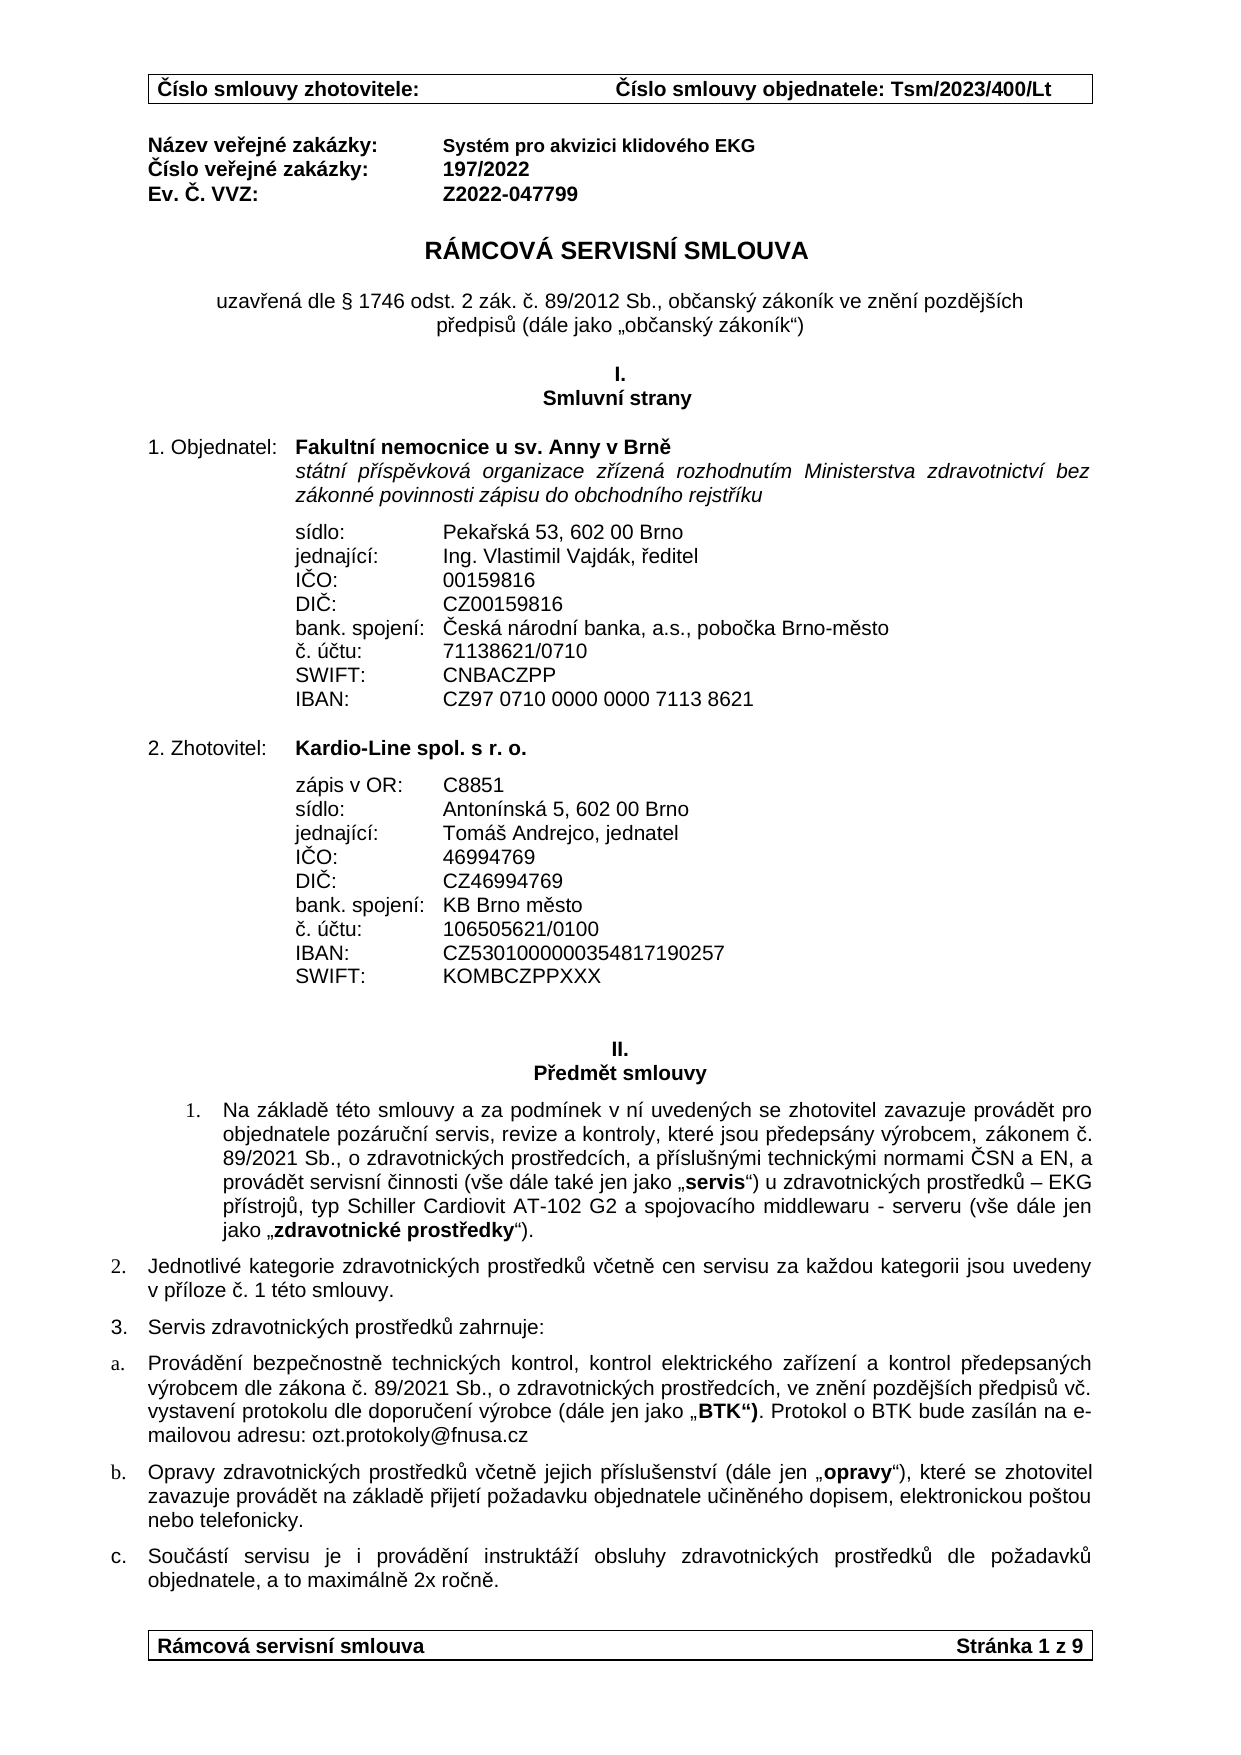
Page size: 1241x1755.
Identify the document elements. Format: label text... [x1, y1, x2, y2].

text č. účtu: 106505621/0100 [221, 916, 1093, 940]
text uzavřená dle § 1746 odst. 2 zák. č. 89/2012 Sb., občanský zákoník ve znění pozdějších předpisů (dále jako „občanský zákoník“) [148, 289, 1093, 337]
text státní příspěvková organizace zřízená rozhodnutím Ministerstva zdravotnictví bez zákonné povinnosti zápisu do obchodního rejstříku [295, 459, 1093, 507]
text bank. spojení: KB Brno město [221, 892, 1093, 916]
subtitle Smluvní strany [148, 386, 1093, 410]
text DIČ: CZ46994769 [221, 868, 1093, 892]
list Na základě této smlouvy a za podmínek v ní uvedených se zhotovitel zavazuje provádět pro objednatele pozáruční servis, revize a kontroly, které jsou předepsány výrobcem, zákonem č. 89/2021 Sb., o zdravotnických prostředcích, a příslušnými technickými normami ČSN a EN, a provádět servisní činnosti (vše dále také jen jako „servis“) u zdravotnických prostředků – EKG přístrojů, typ Schiller Cardiovit AT-102 G2 a spojovacího middlewaru - serveru (vše dále jen jako „zdravotnické prostředky“). [185, 1098, 1093, 1242]
subtitle Předmět smlouvy [148, 1061, 1093, 1085]
text sídlo: Pekařská 53, 602 00 Brno [221, 519, 1093, 543]
list Opravy zdravotnických prostředků včetně jejich příslušenství (dále jen „opravy“), které se zhotovitel zavazuje provádět na základě přijetí požadavku objednatele učiněného dopisem, elektronickou poštou nebo telefonicky. [111, 1460, 1093, 1532]
text Číslo veřejné zakázky: 197/2022 [148, 157, 1093, 182]
text I. [148, 362, 1093, 386]
text IČO: 46994769 [221, 844, 1093, 868]
text IBAN: CZ5301000000354817190257 [295, 940, 1093, 964]
list Součástí servisu je i provádění instruktáží obsluhy zdravotnických prostředků dle požadavků objednatele, a to maximálně 2x ročně. [111, 1544, 1093, 1592]
text DIČ: CZ00159816 [221, 591, 1093, 615]
text RÁMCOVÁ SERVISNÍ SMLOUVA [148, 236, 1093, 264]
text SWIFT: CNBACZPP [221, 663, 1093, 687]
text č. účtu: 71138621/0710 [221, 639, 1093, 663]
list Provádění bezpečnostně technických kontrol, kontrol elektrického zařízení a kontrol předepsaných výrobcem dle zákona č. 89/2021 Sb., o zdravotnických prostředcích, ve znění pozdějších předpisů vč. vystavení protokolu dle doporučení výrobce (dále jen jako „BTK“). Protokol o BTK bude zasílán na e-mailovou adresu: ozt.protokoly@fnusa.cz [111, 1351, 1093, 1447]
list Servis zdravotnických prostředků zahrnuje: [111, 1315, 1093, 1339]
text 1. Objednatel: Fakultní nemocnice u sv. Anny v Brně [148, 435, 1093, 459]
text 2. Zhotovitel: Kardio-Line spol. s r. o. [148, 736, 1093, 760]
text sídlo: Antonínská 5, 602 00 Brno [221, 797, 1093, 821]
text jednající: Ing. Vlastimil Vajdák, ředitel [221, 543, 1093, 567]
text IČO: 00159816 [221, 567, 1093, 591]
text II. [148, 1037, 1093, 1061]
text Název veřejné zakázky: Systém pro akvizici klidového EKG [148, 133, 1093, 157]
text IBAN: CZ97 0710 0000 0000 7113 8621 [221, 687, 1093, 711]
text zápis v OR: C8851 [222, 773, 1093, 797]
list Jednotlivé kategorie zdravotnických prostředků včetně cen servisu za každou kategorii jsou uvedeny v příloze č. 1 této smlouvy. [111, 1254, 1093, 1302]
text jednající: Tomáš Andrejco, jednatel [221, 821, 1093, 844]
text Ev. Č. VVZ: Z2022-047799 [148, 182, 1093, 207]
text bank. spojení: Česká národní banka, a.s., pobočka Brno-město [221, 615, 1093, 639]
text SWIFT: KOMBCZPPXXX [295, 964, 1093, 988]
